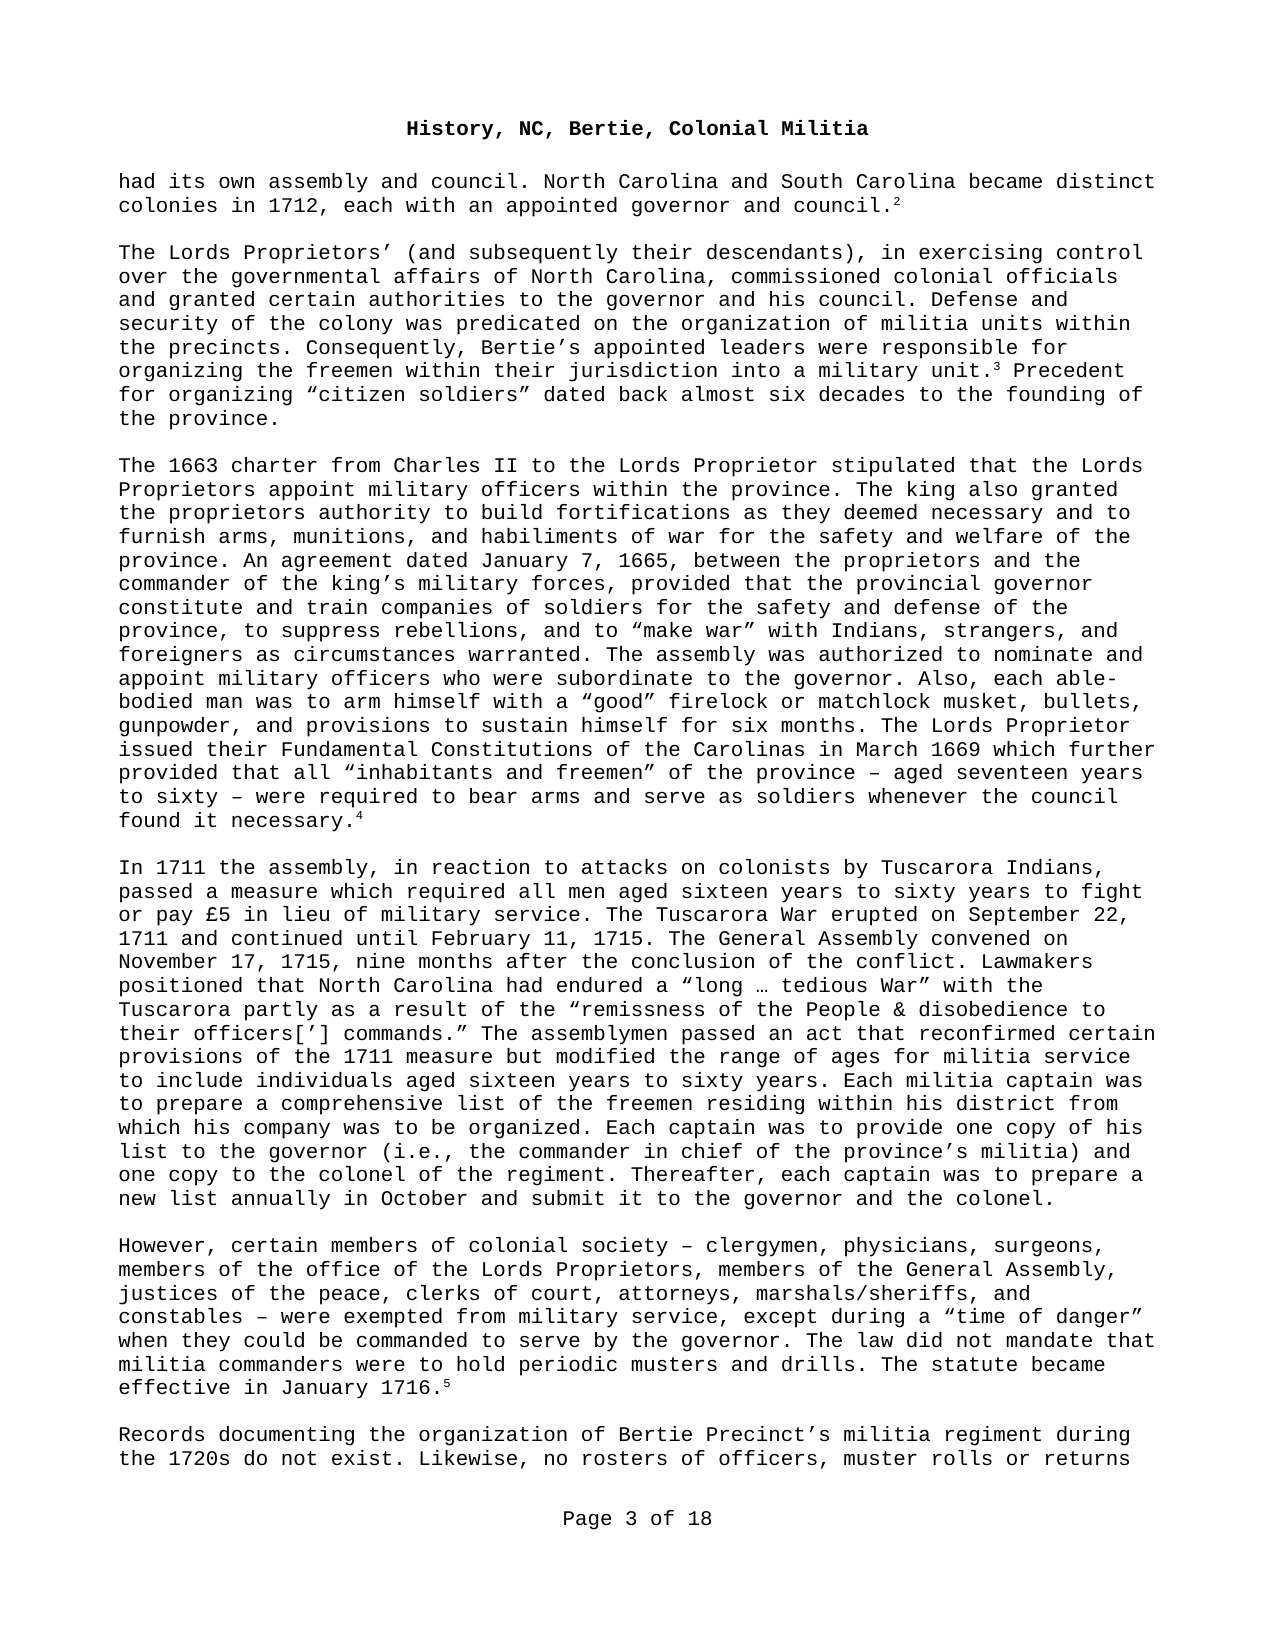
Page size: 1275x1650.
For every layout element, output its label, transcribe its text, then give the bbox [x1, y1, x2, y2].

text The Lords Proprietors’ (and subsequently their descendants), in exercising control over the governmental affairs of North Carolina, commissioned colonial officials and granted certain authorities to the governor and his council. Defense and security of the colony was predicated on the organization of militia units within the precincts. Consequently, Bertie’s appointed leaders were responsible for organizing the freemen within their jurisdiction into a military unit.3 Precedent for organizing “citizen soldiers” dated back almost six decades to the founding of the province. [118, 242, 1157, 431]
text In 1711 the assembly, in reaction to attacks on colonists by Tuscarora Indians, passed a measure which required all men aged sixteen years to sixty years to fight or pay £5 in lieu of military service. The Tuscarora War erupted on September 22, 1711 and continued until February 11, 1715. The General Assembly convened on November 17, 1715, nine months after the conclusion of the conflict. Lawmakers positioned that North Carolina had endured a “long … tedious War” with the Tuscarora partly as a result of the “remissness of the People & disobedience to their officers[’] commands.” The assemblymen passed an act that reconfirmed certain provisions of the 1711 measure but modified the range of ages for militia service to include individuals aged sixteen years to sixty years. Each militia captain was to prepare a comprehensive list of the freemen residing within his district from which his company was to be organized. Each captain was to provide one copy of his list to the governor (i.e., the commander in chief of the province’s militia) and one copy to the colonel of the regiment. Thereafter, each captain was to prepare a new list annually in October and submit it to the governor and the colonel. [118, 857, 1157, 1212]
text had its own assembly and council. North Carolina and South Carolina became distinct colonies in 1712, each with an appointed governor and council.2 [118, 171, 1157, 218]
text The 1663 charter from Charles II to the Lords Proprietor stipulated that the Lords Proprietors appoint military officers within the province. The king also granted the proprietors authority to build fortifications as they deemed necessary and to furnish arms, munitions, and habiliments of war for the safety and welfare of the province. An agreement dated January 7, 1665, between the proprietors and the commander of the king’s military forces, provided that the provincial governor constitute and train companies of soldiers for the safety and defense of the province, to suppress rebellions, and to “make war” with Indians, strangers, and foreigners as circumstances warranted. The assembly was authorized to nominate and appoint military officers who were subordinate to the governor. Also, each able-bodied man was to arm himself with a “good” firelock or matchlock musket, bullets, gunpowder, and provisions to sustain himself for six months. The Lords Proprietor issued their Fundamental Constitutions of the Carolinas in March 1669 which further provided that all “inhabitants and freemen” of the province – aged seventeen years to sixty – were required to bear arms and serve as soldiers whenever the council found it necessary.4 [118, 455, 1157, 833]
text Records documenting the organization of Bertie Precinct’s militia regiment during the 1720s do not exist. Likewise, no rosters of officers, muster rolls or returns [118, 1424, 1157, 1472]
text However, certain members of colonial society – clergymen, physicians, surgeons, members of the office of the Lords Proprietors, members of the General Assembly, justices of the peace, clerks of court, attorneys, marshals/sheriffs, and constables – were exempted from military service, except during a “time of danger” when they could be commanded to serve by the governor. The law did not mandate that militia commanders were to hold periodic musters and drills. The statute became effective in January 1716.5 [118, 1235, 1157, 1401]
